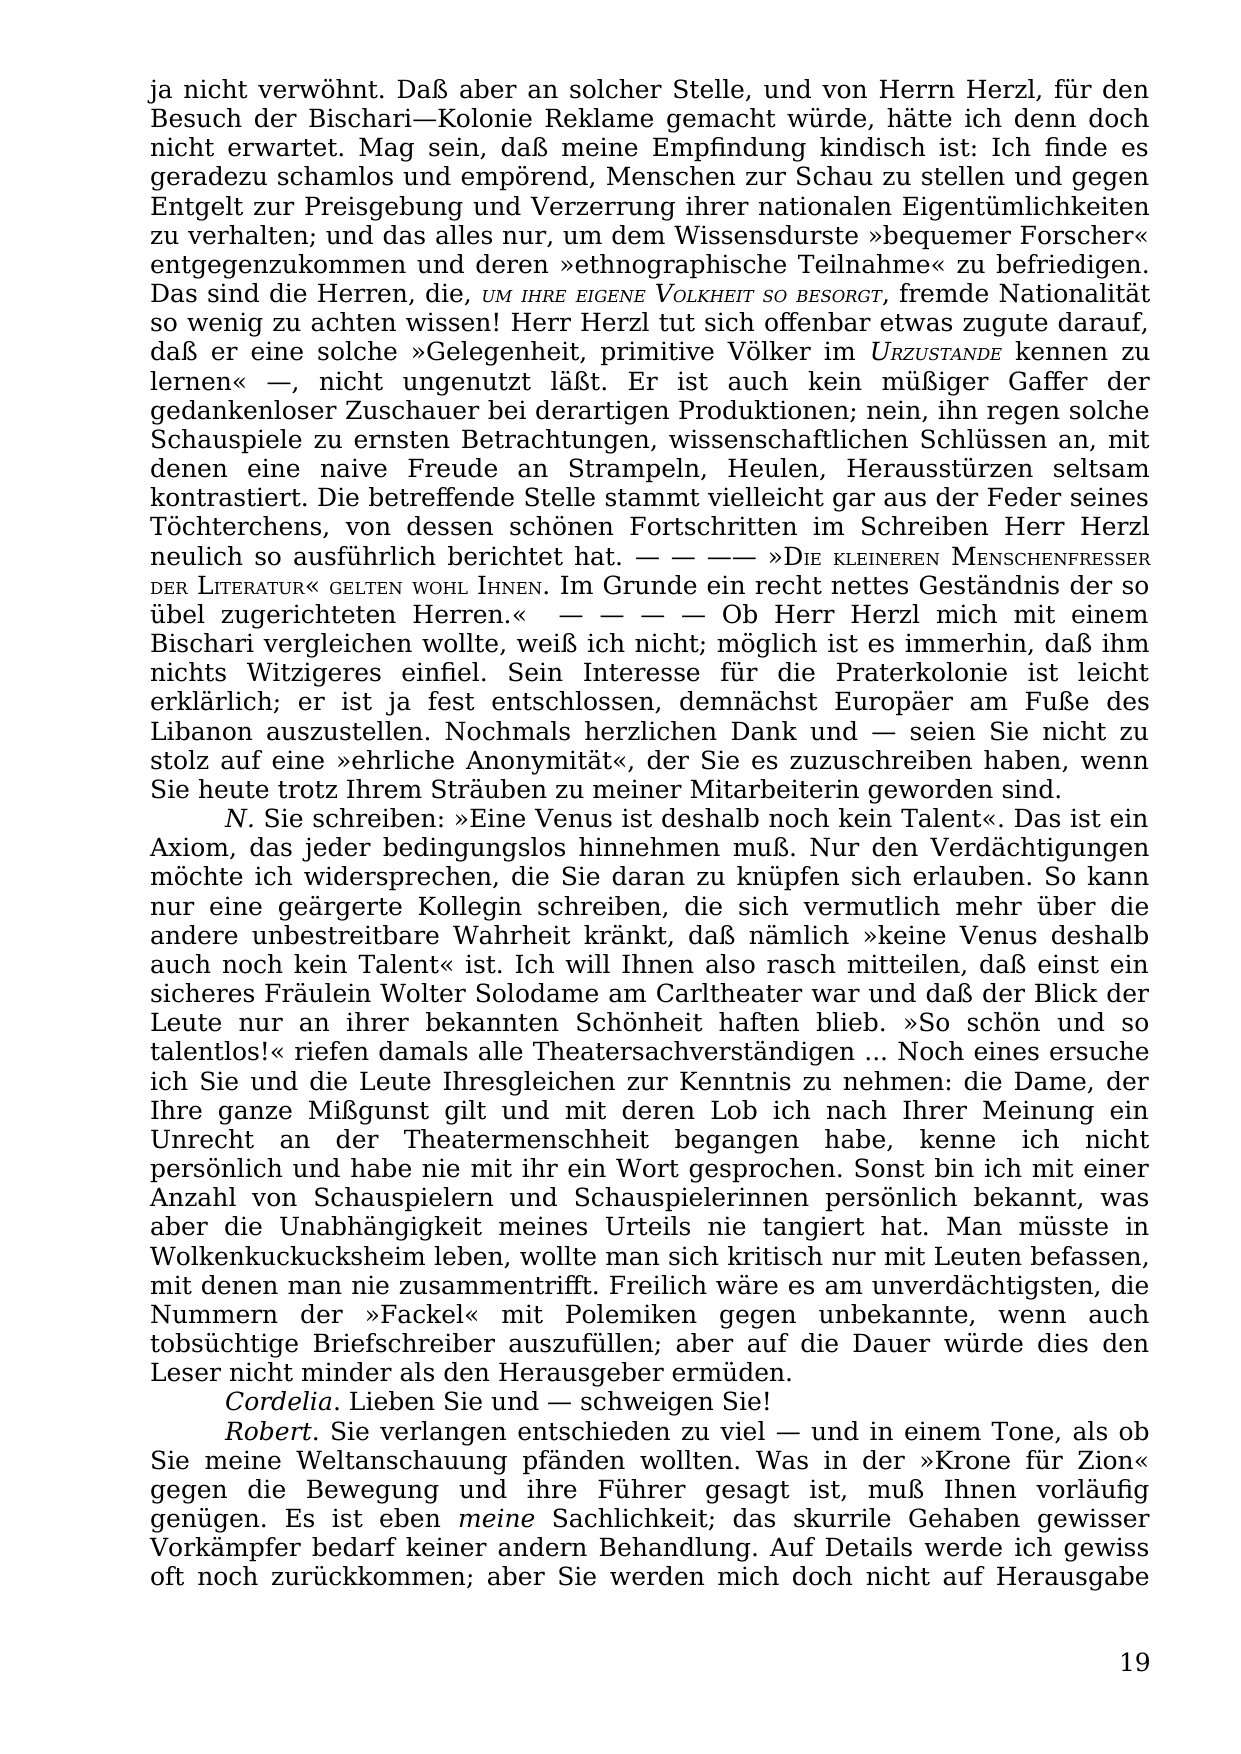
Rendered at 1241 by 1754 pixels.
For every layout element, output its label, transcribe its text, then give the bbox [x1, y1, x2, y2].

text Robert. Sie verlangen entschieden zu viel — und in einem Tone, als ob Sie meine Weltanschauung pfänden wollten. Was in der »Krone für Zion« gegen die Bewegung und ihre Führer gesagt ist, muß Ihnen vorläufig genügen. Es ist eben meine Sachlichkeit; das skurrile Gehaben gewisser Vorkämpfer bedarf keiner andern Behandlung. Auf Details werde ich gewiss oft noch zurückkommen; aber Sie werden mich doch nicht auf Herausgabe [150, 1417, 1151, 1592]
text ja nicht verwöhnt. Daß aber an solcher Stelle, und von Herrn Herzl, für den Besuch der Bischari—Kolonie Reklame gemacht würde, hätte ich denn doch nicht erwartet. Mag sein, daß meine Empfindung kindisch ist: Ich finde es geradezu schamlos und empörend, Menschen zur Schau zu stellen und gegen Entgelt zur Preisgebung und Verzerrung ihrer nationalen Eigentümlichkeiten zu verhalten; und das alles nur, um dem Wissensdurste »bequemer Forscher« entgegenzukommen und deren »ethnographische Teilnahme« zu befriedigen. Das sind die Herren, die, um ihre eigene Volkheit so besorgt, fremde Nationalität so wenig zu achten wissen! Herr Herzl tut sich offenbar etwas zugute darauf, daß er eine solche »Gelegenheit, primitive Völker im Urzustande kennen zu lernen« —, nicht ungenutzt läßt. Er ist auch kein müßiger Gaffer der gedankenloser Zuschauer bei derartigen Produktionen; nein, ihn regen solche Schauspiele zu ernsten Betrachtungen, wissenschaftlichen Schlüssen an, mit denen eine naive Freude an Strampeln, Heulen, Herausstürzen seltsam kontrastiert. Die betreffende Stelle stammt vielleicht gar aus der Feder seines Töchterchens, von dessen schönen Fortschritten im Schreiben Herr Herzl neulich so ausführlich berichtet hat. — — —— »Die kleineren Menschenfresser der Literatur« gelten wohl Ihnen. Im Grunde ein recht nettes Geständnis der so übel zugerichteten Herren.« — — — — Ob Herr Herzl mich mit einem Bischari vergleichen wollte, weiß ich nicht; möglich ist es immerhin, daß ihm nichts Witzigeres einfiel. Sein Interesse für die Praterkolonie ist leicht erklärlich; er ist ja fest entschlossen, demnächst Europäer am Fuße des Libanon auszustellen. Nochmals herzlichen Dank und — seien Sie nicht zu stolz auf eine »ehrliche Anonymität«, der Sie es zuzuschreiben haben, wenn Sie heute trotz Ihrem Sträuben zu meiner Mitarbeiterin geworden sind. [150, 75, 1151, 804]
text N. Sie schreiben: »Eine Venus ist deshalb noch kein Talent«. Das ist ein Axiom, das jeder bedingungslos hinnehmen muß. Nur den Verdächtigungen möchte ich widersprechen, die Sie daran zu knüpfen sich erlauben. So kann nur eine geärgerte Kollegin schreiben, die sich vermutlich mehr über die andere unbestreitbare Wahrheit kränkt, daß nämlich »keine Venus deshalb auch noch kein Talent« ist. Ich will Ihnen also rasch mitteilen, daß einst ein sicheres Fräulein Wolter Solodame am Carltheater war und daß der Blick der Leute nur an ihrer bekannten Schönheit haften blieb. »So schön und so talentlos!« riefen damals alle Theatersachverständigen ... Noch eines ersuche ich Sie und die Leute Ihresgleichen zur Kenntnis zu nehmen: die Dame, der Ihre ganze Mißgunst gilt und mit deren Lob ich nach Ihrer Meinung ein Unrecht an der Theatermenschheit begangen habe, kenne ich nicht persönlich und habe nie mit ihr ein Wort gesprochen. Sonst bin ich mit einer Anzahl von Schauspielern und Schauspielerinnen persönlich bekannt, was aber die Unabhängigkeit meines Urteils nie tangiert hat. Man müsste in Wolkenkuckucksheim leben, wollte man sich kritisch nur mit Leuten befassen, mit denen man nie zusammentrifft. Freilich wäre es am unverdächtigsten, die Nummern der »Fackel« mit Polemiken gegen unbekannte, wenn auch tobsüchtige Briefschreiber auszufüllen; aber auf die Dauer würde dies den Leser nicht minder als den Herausgeber ermüden. [150, 804, 1151, 1387]
text Cordelia. Lieben Sie und — schweigen Sie! [150, 1387, 1151, 1417]
